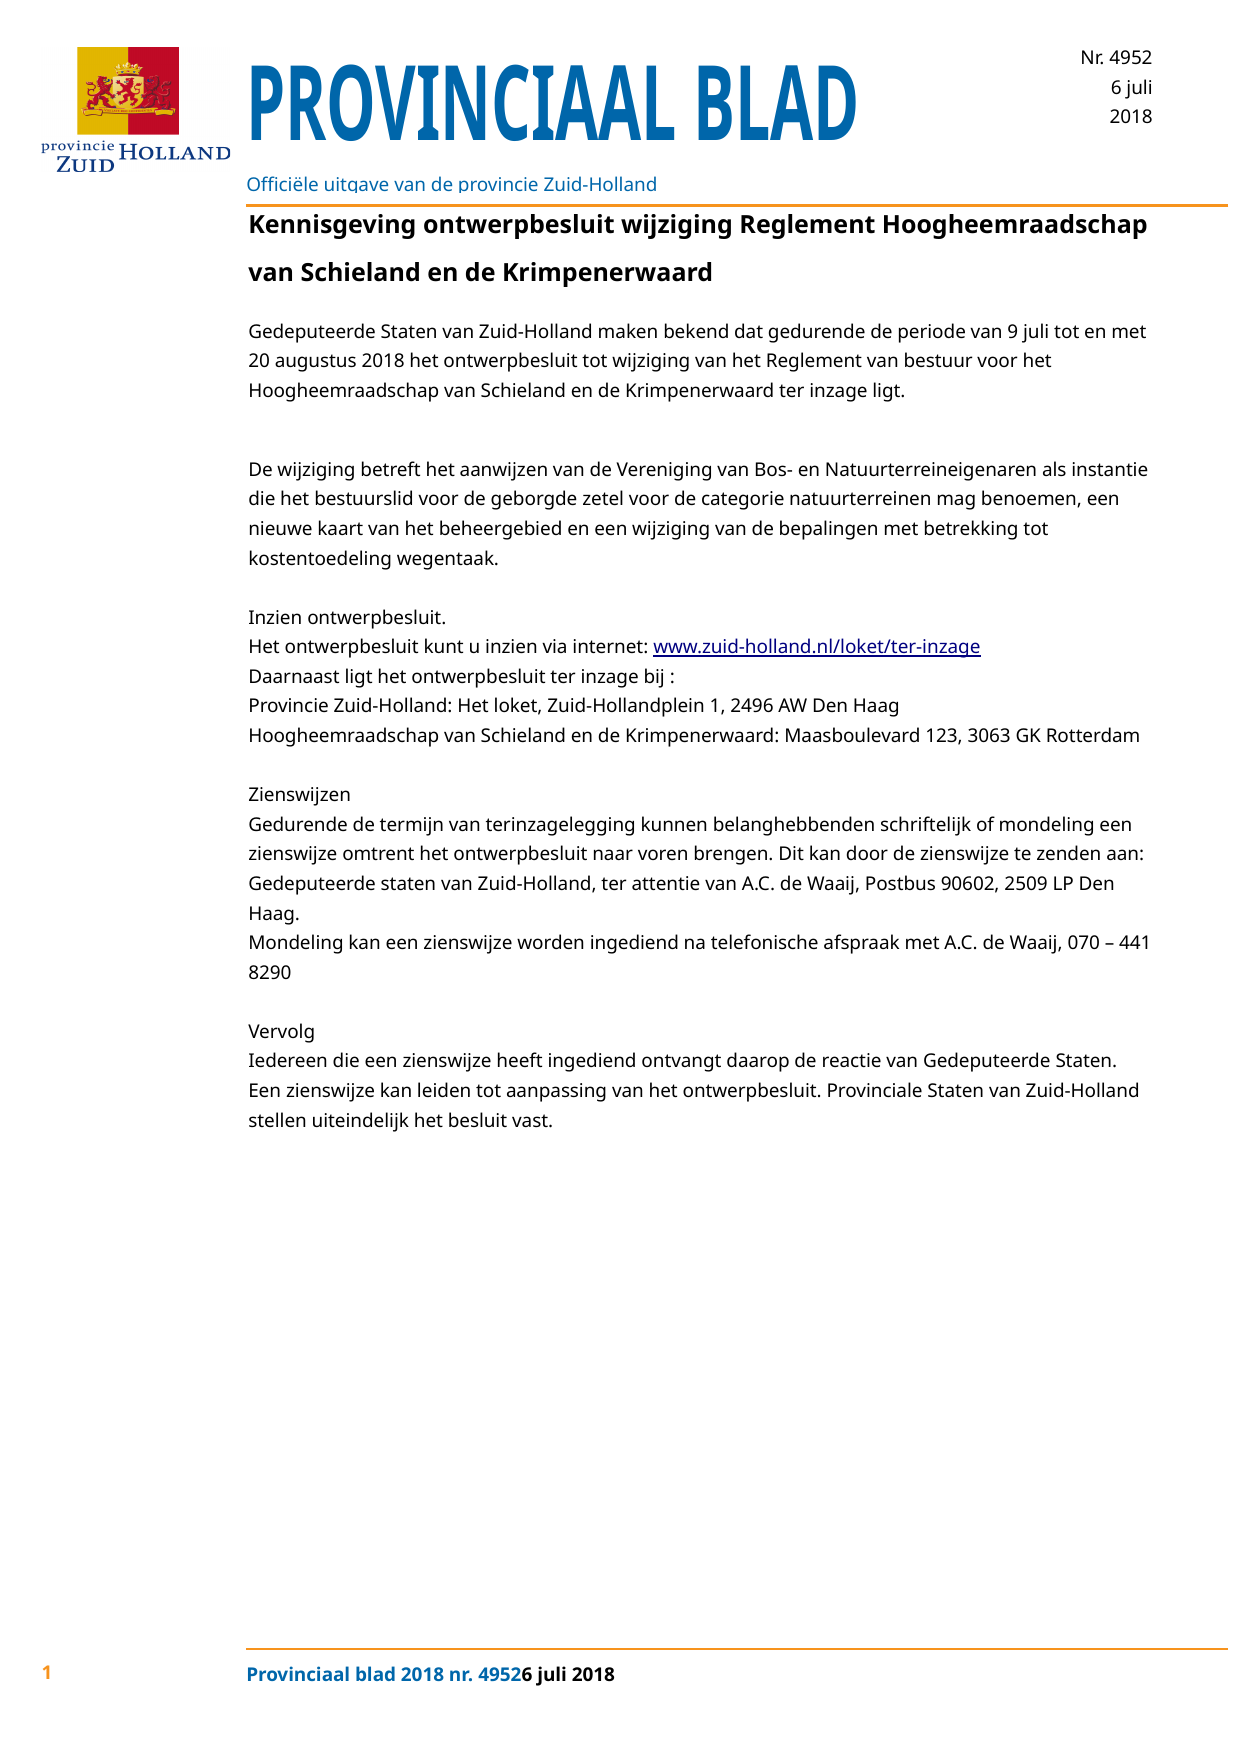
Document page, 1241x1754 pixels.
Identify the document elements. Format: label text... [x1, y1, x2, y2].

text De wijziging betreft het aanwijzen van de Vereniging van Bos- en Natuurterreineigenaren als instantie die het bestuurslid voor de geborgde zetel voor de categorie natuurterreinen mag benoemen, een nieuwe kaart van het beheergebied en een wijziging van de bepalingen met betrekking tot kostentoedeling wegentaak. [248, 456, 1152, 570]
text Kennisgeving ontwerpbesluit wijziging Reglement Hoogheemraadschap van Schieland en de Krimpenerwaard [248, 207, 1152, 288]
text Gedeputeerde Staten van Zuid-Holland maken bekend dat gedurende de periode van 9 juli tot en met 20 augustus 2018 het ontwerpbesluit tot wijziging van het Reglement van bestuur voor het Hoogheemraadschap van Schieland en de Krimpenerwaard ter inzage ligt. [248, 318, 1152, 403]
text Zienswijzen [248, 781, 1152, 807]
text Iedereen die een zienswijze heeft ingediend ontvangt daarop de reactie van Gedeputeerde Staten. Een zienswijze kan leiden tot aanpassing van het ontwerpbesluit. Provinciale Staten van Zuid-Holland stellen uiteindelijk het besluit vast. [248, 1048, 1152, 1132]
picture [41, 47, 231, 172]
text Het ontwerpbesluit kunt u inzien via internet: www.zuid-holland.nl/loket/ter-inzage [248, 633, 1152, 659]
text Gedurende de termijn van terinzagelegging kunnen belanghebbenden schriftelijk of mondeling een zienswijze omtrent het ontwerpbesluit naar voren brengen. Dit kan door de zienswijze te zenden aan: Gedeputeerde staten van Zuid-Holland, ter attentie van A.C. de Waaij, Postbus 90602, 2509 LP Den Haag. [248, 811, 1152, 925]
text Inzien ontwerpbesluit. [248, 604, 1152, 629]
text Vervolg [248, 1018, 1152, 1044]
text Daarnaast ligt het ontwerpbesluit ter inzage bij : [248, 663, 1152, 689]
text Hoogheemraadschap van Schieland en de Krimpenerwaard: Maasboulevard 123, 3063 GK Rotterdam [248, 722, 1152, 748]
text Provincie Zuid-Holland: Het loket, Zuid-Hollandplein 1, 2496 AW Den Haag [248, 693, 1152, 718]
text Mondeling kan een zienswijze worden ingediend na telefonische afspraak met A.C. de Waaij, 070 – 441 8290 [248, 929, 1152, 984]
